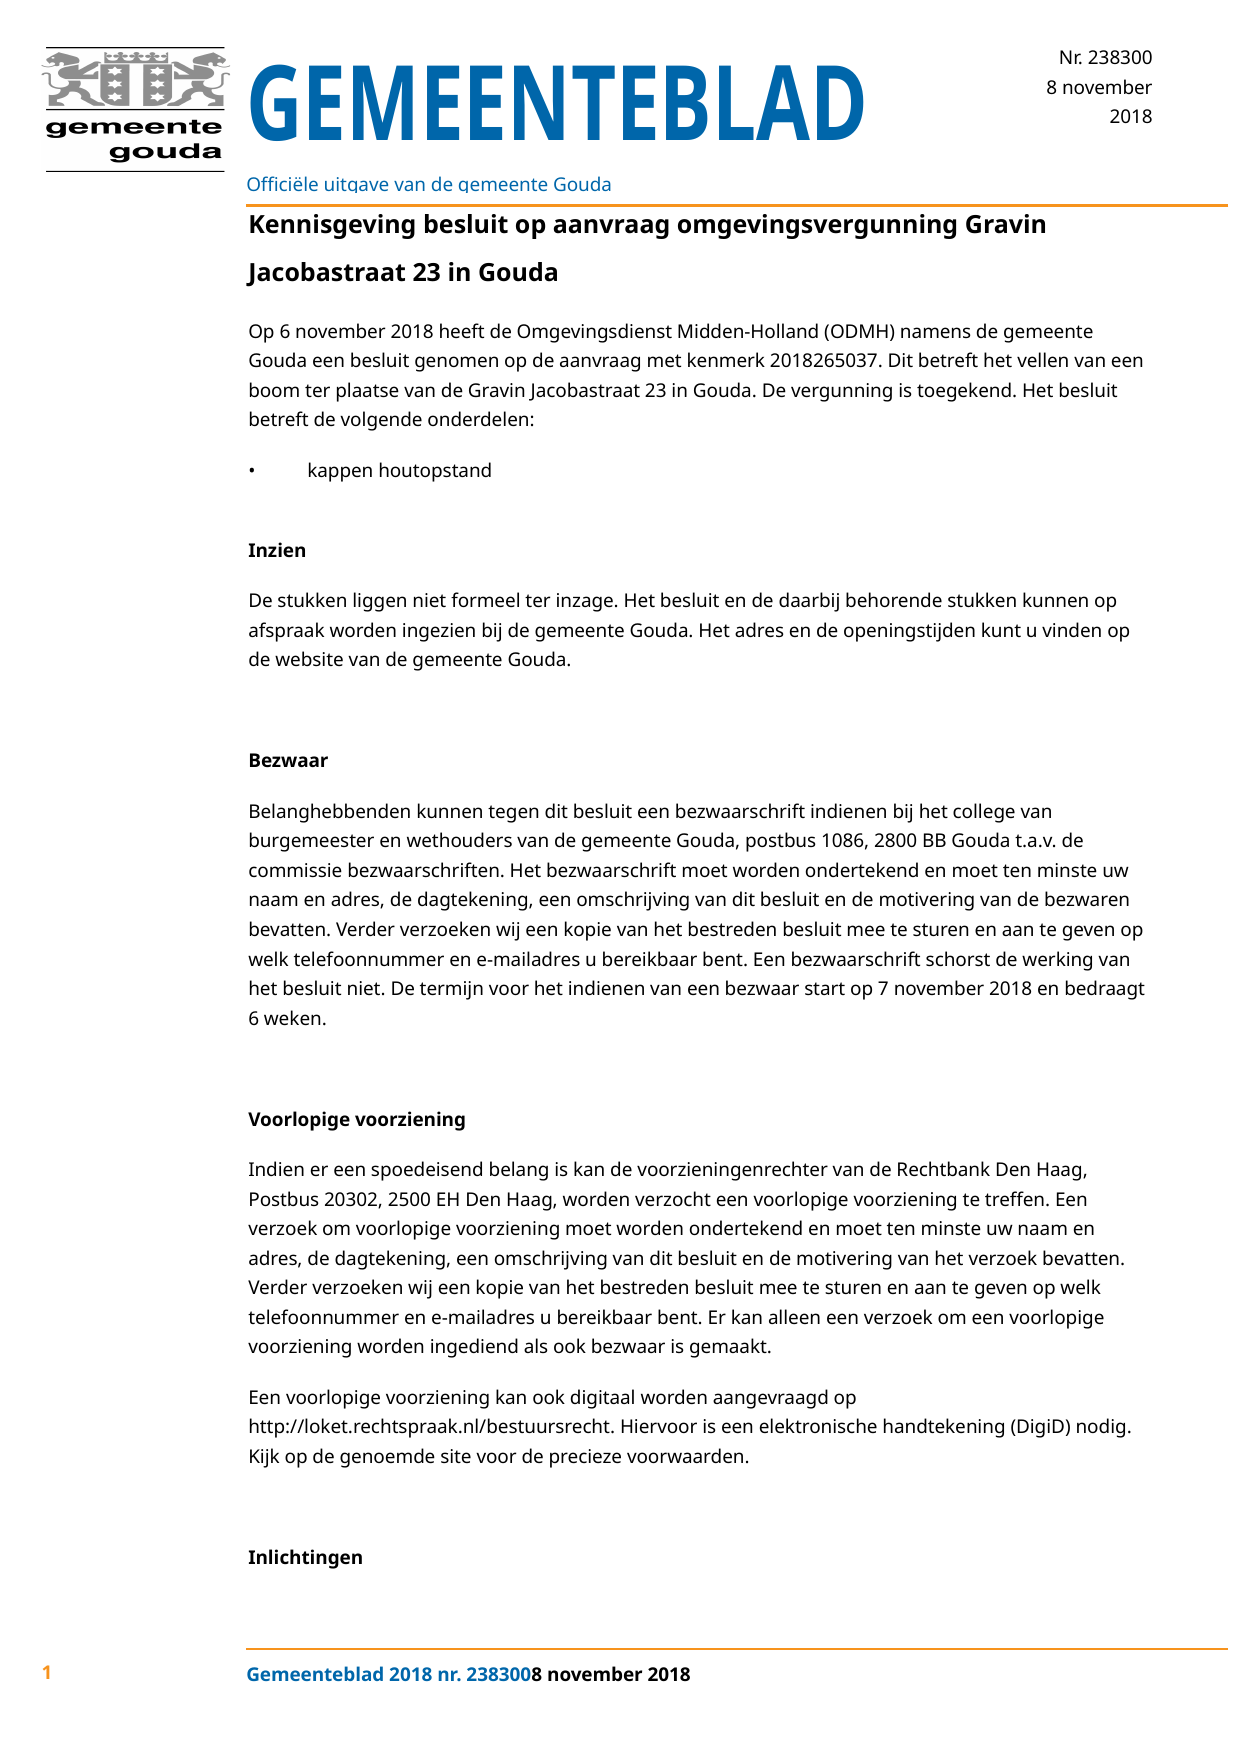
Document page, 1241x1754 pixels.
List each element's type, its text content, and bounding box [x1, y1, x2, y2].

list kappen houtopstand [248, 457, 1152, 483]
text De stukken liggen niet formeel ter inzage. Het besluit en de daarbij behorende stukken kunnen op afspraak worden ingezien bij de gemeente Gouda. Het adres en de openingstijden kunt u vinden op de website van de gemeente Gouda. [248, 587, 1152, 672]
text Voorlopige voorziening [248, 1106, 1152, 1132]
text Op 6 november 2018 heeft de Omgevingsdienst Midden-Holland (ODMH) namens de gemeente Gouda een besluit genomen op de aanvraag met kenmerk 2018265037. Dit betreft het vellen van een boom ter plaatse van de Gravin Jacobastraat 23 in Gouda. De vergunning is toegekend. Het besluit betreft de volgende onderdelen: [248, 318, 1152, 432]
text Kennisgeving besluit op aanvraag omgevingsvergunning Gravin Jacobastraat 23 in Gouda [248, 207, 1152, 288]
text Een voorlopige voorziening kan ook digitaal worden aangevraagd op http://loket.rechtspraak.nl/bestuursrecht. Hiervoor is een elektronische handtekening (DigiD) nodig. Kijk op de genoemde site voor de precieze voorwaarden. [248, 1384, 1152, 1469]
picture [41, 47, 231, 172]
text Belanghebbenden kunnen tegen dit besluit een bezwaarschrift indienen bij het college van burgemeester en wethouders van de gemeente Gouda, postbus 1086, 2800 BB Gouda t.a.v. de commissie bezwaarschriften. Het bezwaarschrift moet worden ondertekend en moet ten minste uw naam en adres, de dagtekening, een omschrijving van dit besluit en de motivering van de bezwaren bevatten. Verder verzoeken wij een kopie van het bestreden besluit mee te sturen en aan te geven op welk telefoonnummer en e-mailadres u bereikbaar bent. Een bezwaarschrift schorst de werking van het besluit niet. De termijn voor het indienen van een bezwaar start op 7 november 2018 en bedraagt 6 weken. [248, 798, 1152, 1031]
text Indien er een spoedeisend belang is kan de voorzieningenrechter van de Rechtbank Den Haag, Postbus 20302, 2500 EH Den Haag, worden verzocht een voorlopige voorziening te treffen. Een verzoek om voorlopige voorziening moet worden ondertekend en moet ten minste uw naam en adres, de dagtekening, een omschrijving van dit besluit en de motivering van het verzoek bevatten. Verder verzoeken wij een kopie van het bestreden besluit mee te sturen en aan te geven op welk telefoonnummer en e-mailadres u bereikbaar bent. Er kan alleen een verzoek om een voorlopige voorziening worden ingediend als ook bezwaar is gemaakt. [248, 1156, 1152, 1359]
text Bezwaar [248, 747, 1152, 773]
text Inzien [248, 537, 1152, 563]
text Inlichtingen [248, 1544, 1152, 1570]
